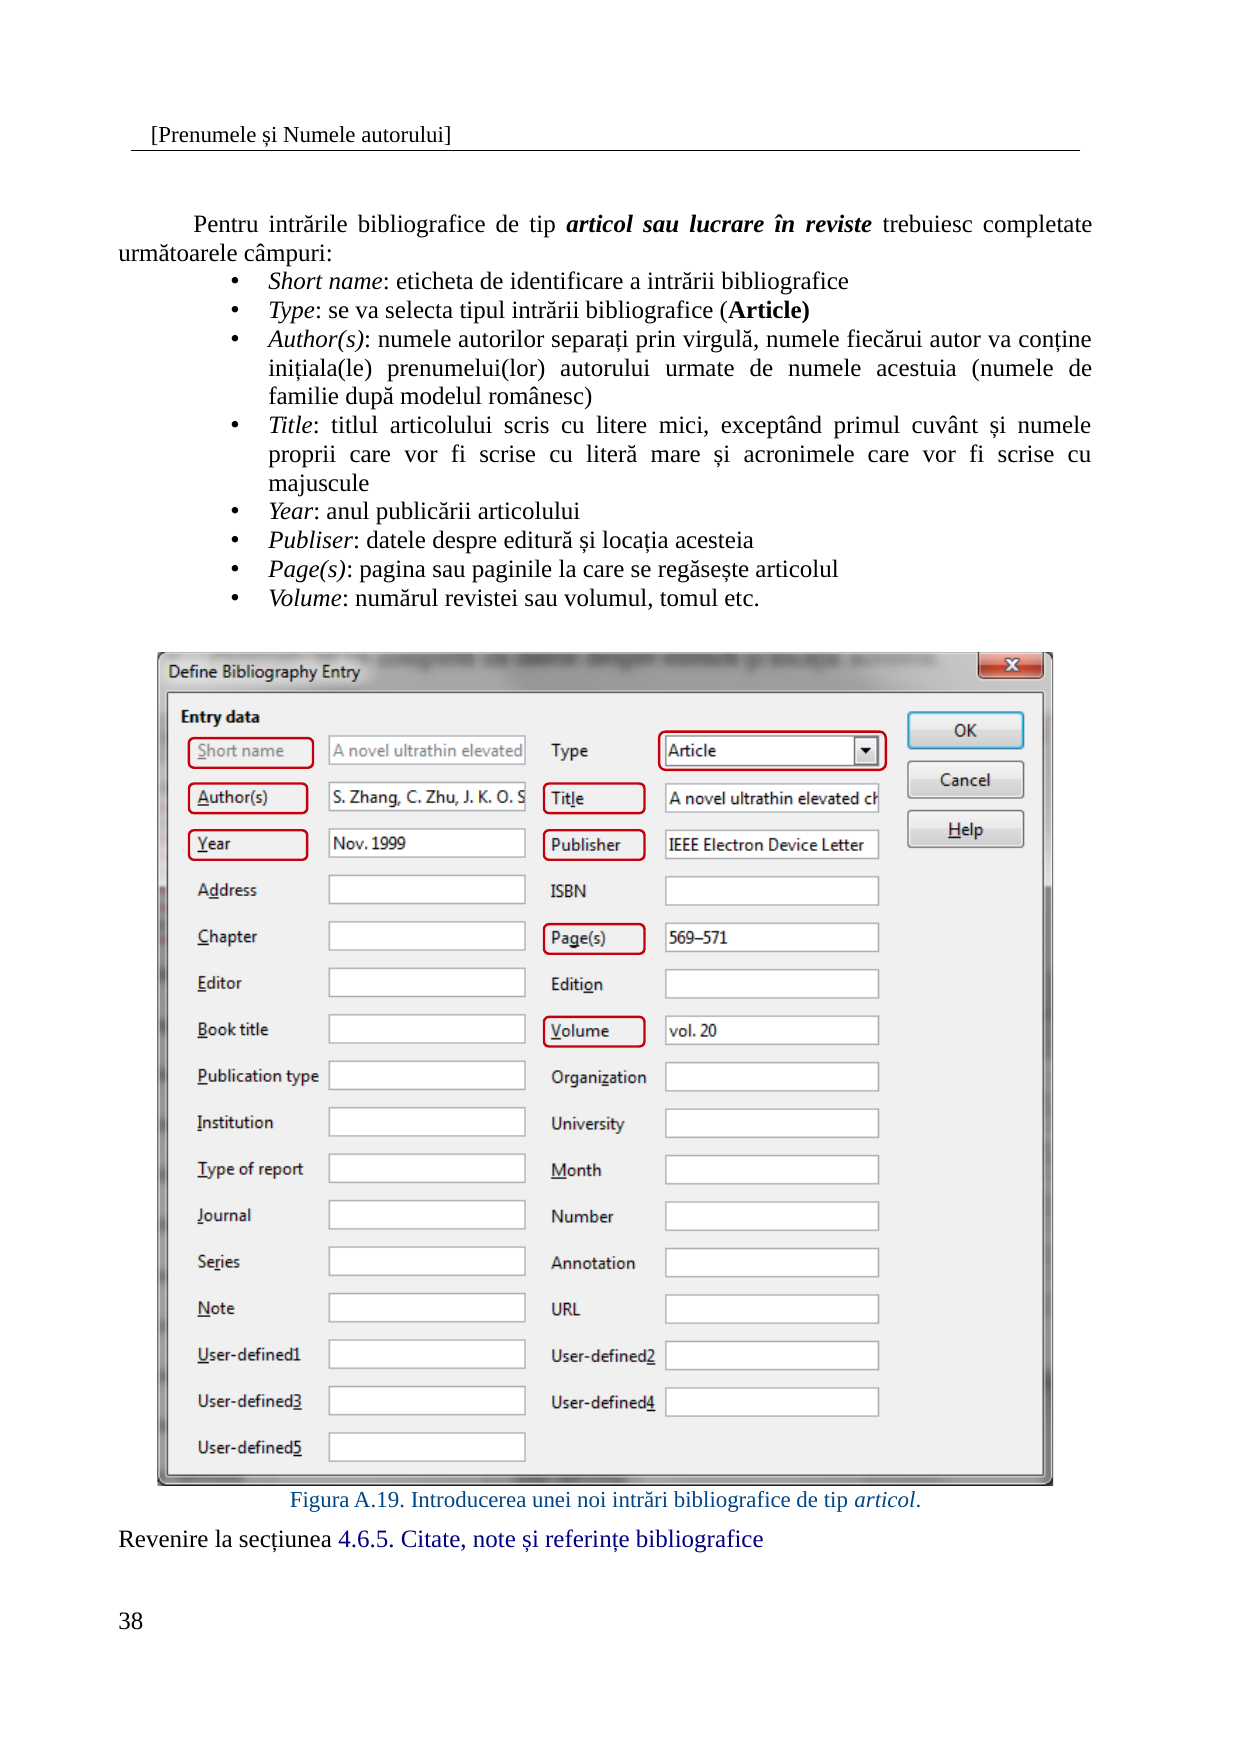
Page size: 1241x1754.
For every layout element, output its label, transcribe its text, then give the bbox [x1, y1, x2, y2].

list Year: anul publicării articolului [231, 496, 1093, 525]
list Type: se va selecta tipul intrării bibliografice (Article) [231, 295, 1093, 324]
text Figura A.19. Introducerea unei noi intrări bibliografice de tip articol. [118, 652, 1092, 1512]
list Title: titlul articolului scris cu litere mici, exceptând primul cuvânt și numele proprii care vor fi scrise cu literă mare și acronimele care vor fi scrise cu majuscule [231, 410, 1093, 496]
picture [157, 652, 1054, 1486]
list Short name: eticheta de identificare a intrării bibliografice [231, 266, 1093, 295]
list Author(s): numele autorilor separați prin virgulă, numele fiecărui autor va conține inițiala(le) prenumelui(lor) autorului urmate de numele acestuia (numele de familie după modelul românesc) [231, 324, 1093, 410]
list Page(s): pagina sau paginile la care se regăsește articolul [231, 554, 1093, 583]
list Volume: numărul revistei sau volumul, tomul etc. [231, 583, 1093, 611]
list Publiser: datele despre editură și locația acesteia [231, 525, 1093, 554]
text Revenire la secțiunea 4.6.5. Citate, note și referințe bibliografice [118, 640, 1093, 1553]
text Pentru intrările bibliografice de tip articol sau lucrare în reviste trebuiesc completate următoarele câmpuri: [118, 209, 1093, 266]
